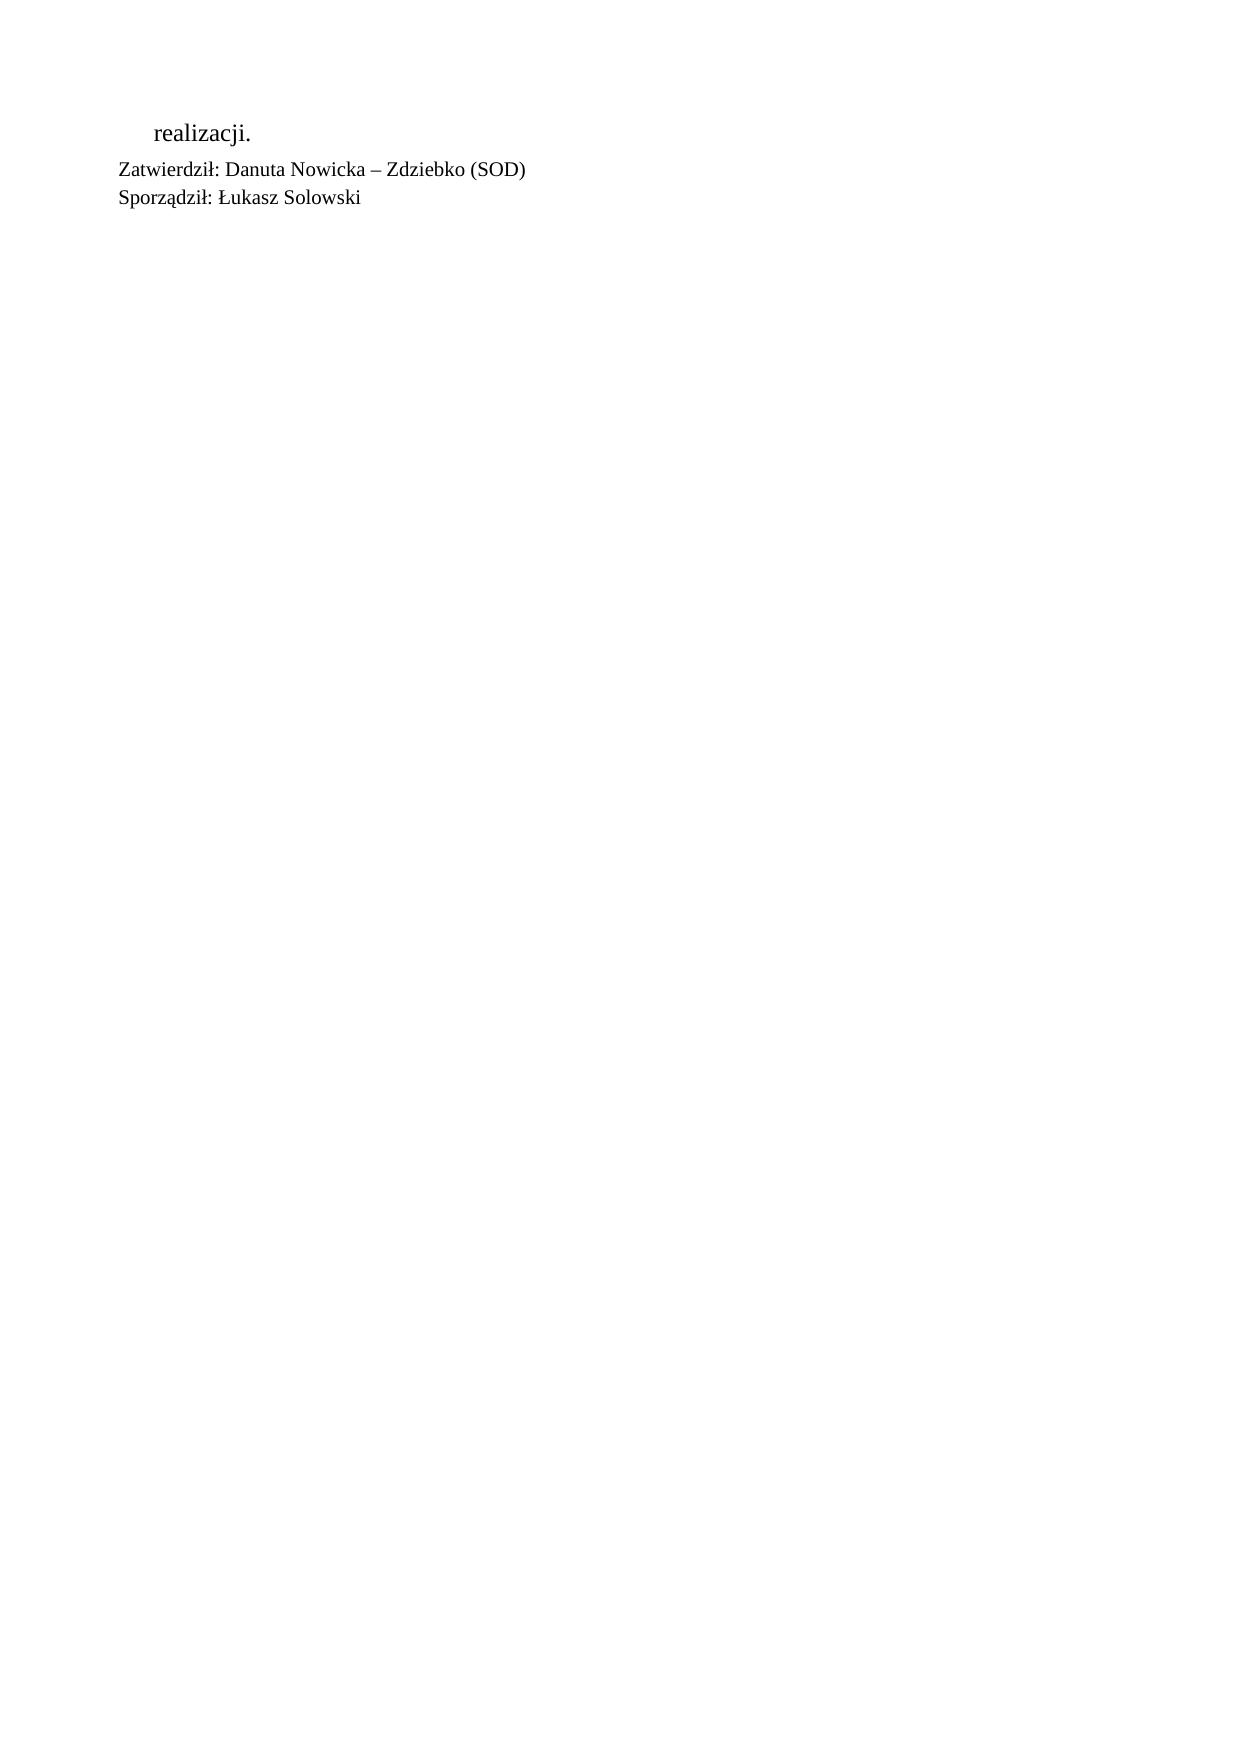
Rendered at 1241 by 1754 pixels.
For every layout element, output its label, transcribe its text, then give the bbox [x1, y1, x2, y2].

text realizacji. [153, 118, 1122, 147]
text Sporządził: Łukasz Solowski [118, 185, 1122, 209]
text Zatwierdził: Danuta Nowicka – Zdziebko (SOD) [118, 157, 1122, 181]
